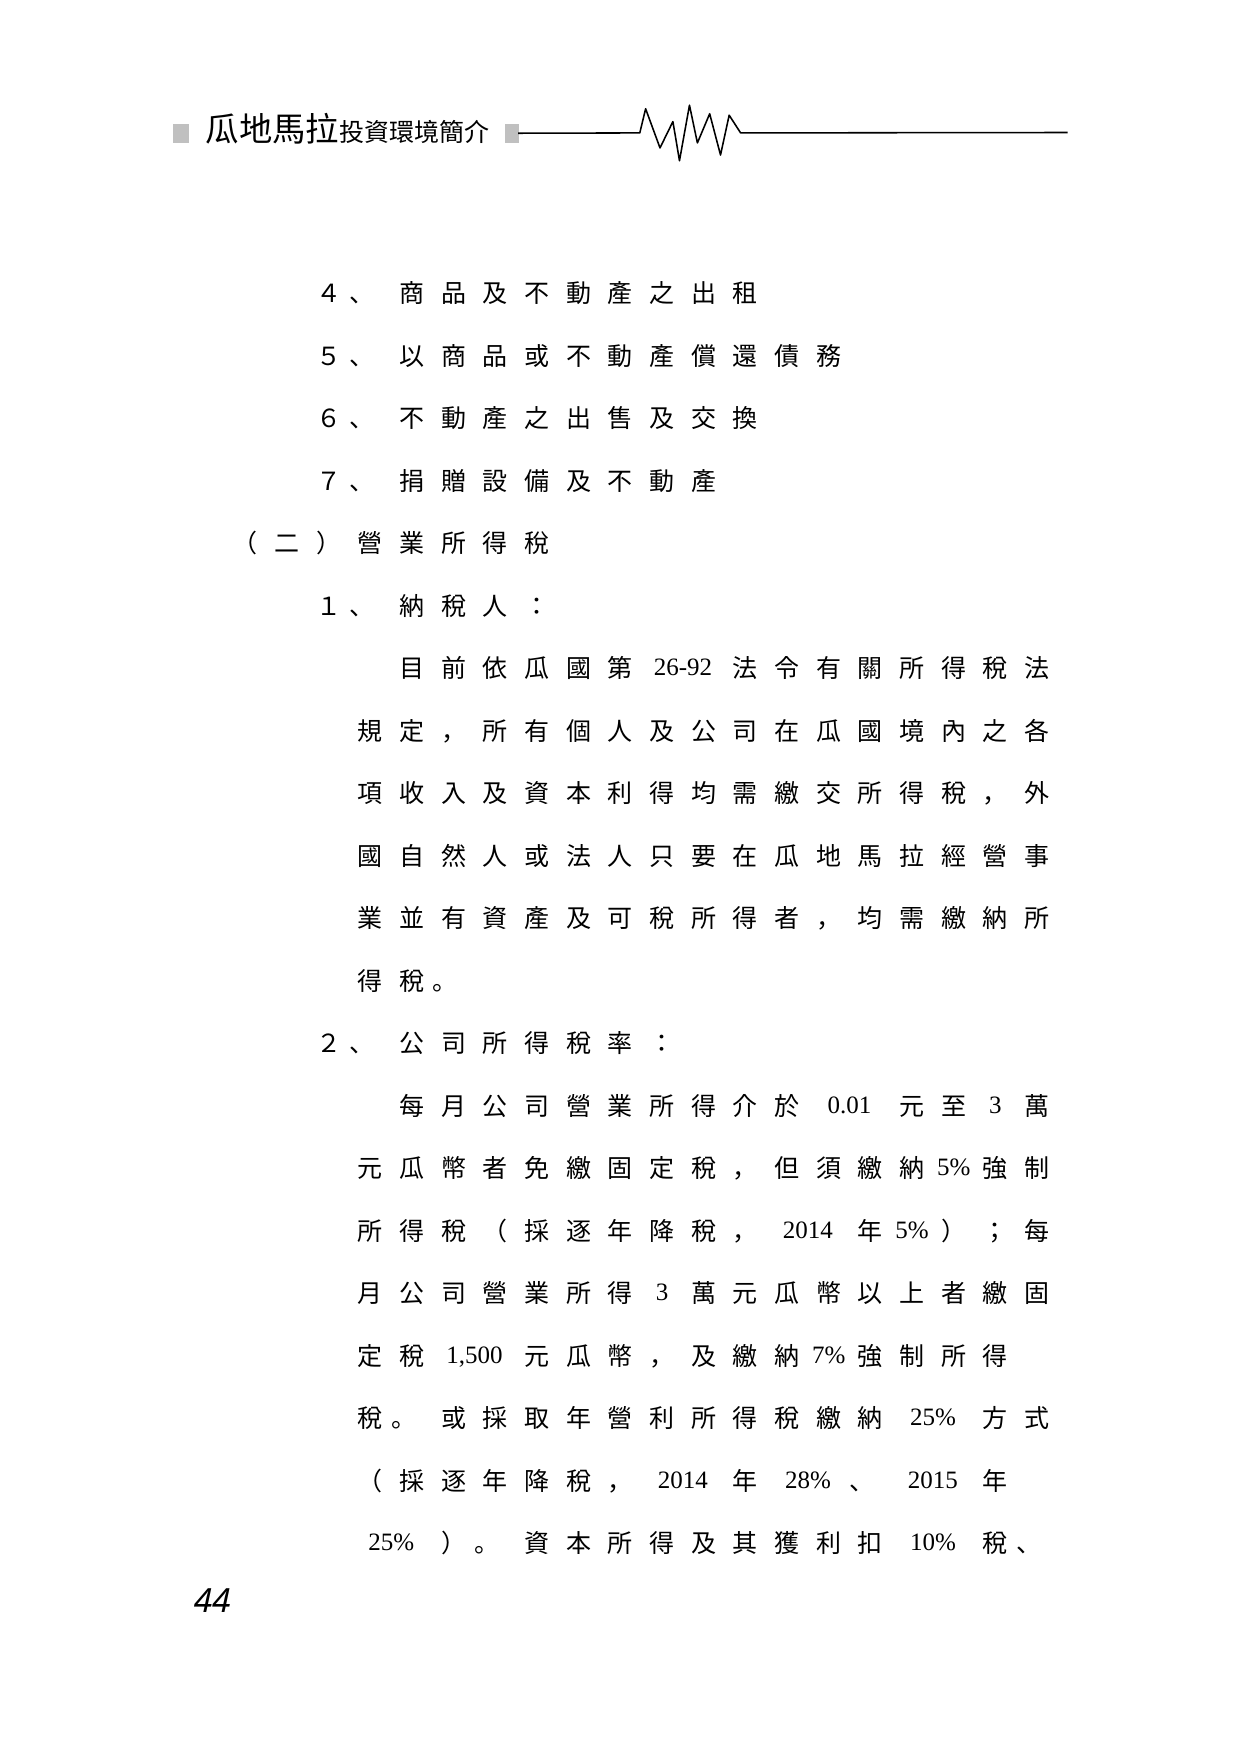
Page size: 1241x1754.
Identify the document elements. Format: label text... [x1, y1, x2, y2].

text ２、公司所得稅率： [281, 1000, 1058, 1063]
text 每月公司營業所得介於0.01元至3萬元瓜幣者免繳固定稅，但須繳納5%強制所得稅（採逐年降稅，2014年5%）；每月公司營業所得3萬元瓜幣以上者繳固定稅1,500元瓜幣，及繳納7%強制所得稅。或採取年營利所得稅繳納25%方式（採逐年降稅，2014年28%、2015年25%）。資本所得及其獲利扣10%稅、 [330, 1063, 1058, 1563]
text １、納稅人： [281, 563, 1058, 625]
text ７、捐贈設備及不動產 [281, 438, 1058, 500]
text 目前依瓜國第26-92法令有關所得稅法規定，所有個人及公司在瓜國境內之各項收入及資本利得均需繳交所得稅，外國自然人或法人只要在瓜地馬拉經營事業並有資產及可稅所得者，均需繳納所得稅。 [330, 625, 1058, 1000]
text （二）營業所得稅 [207, 500, 1058, 563]
text ６、不動產之出售及交換 [281, 375, 1058, 438]
text ４、商品及不動產之出租 [281, 250, 1058, 313]
text ５、以商品或不動產償還債務 [281, 313, 1058, 375]
